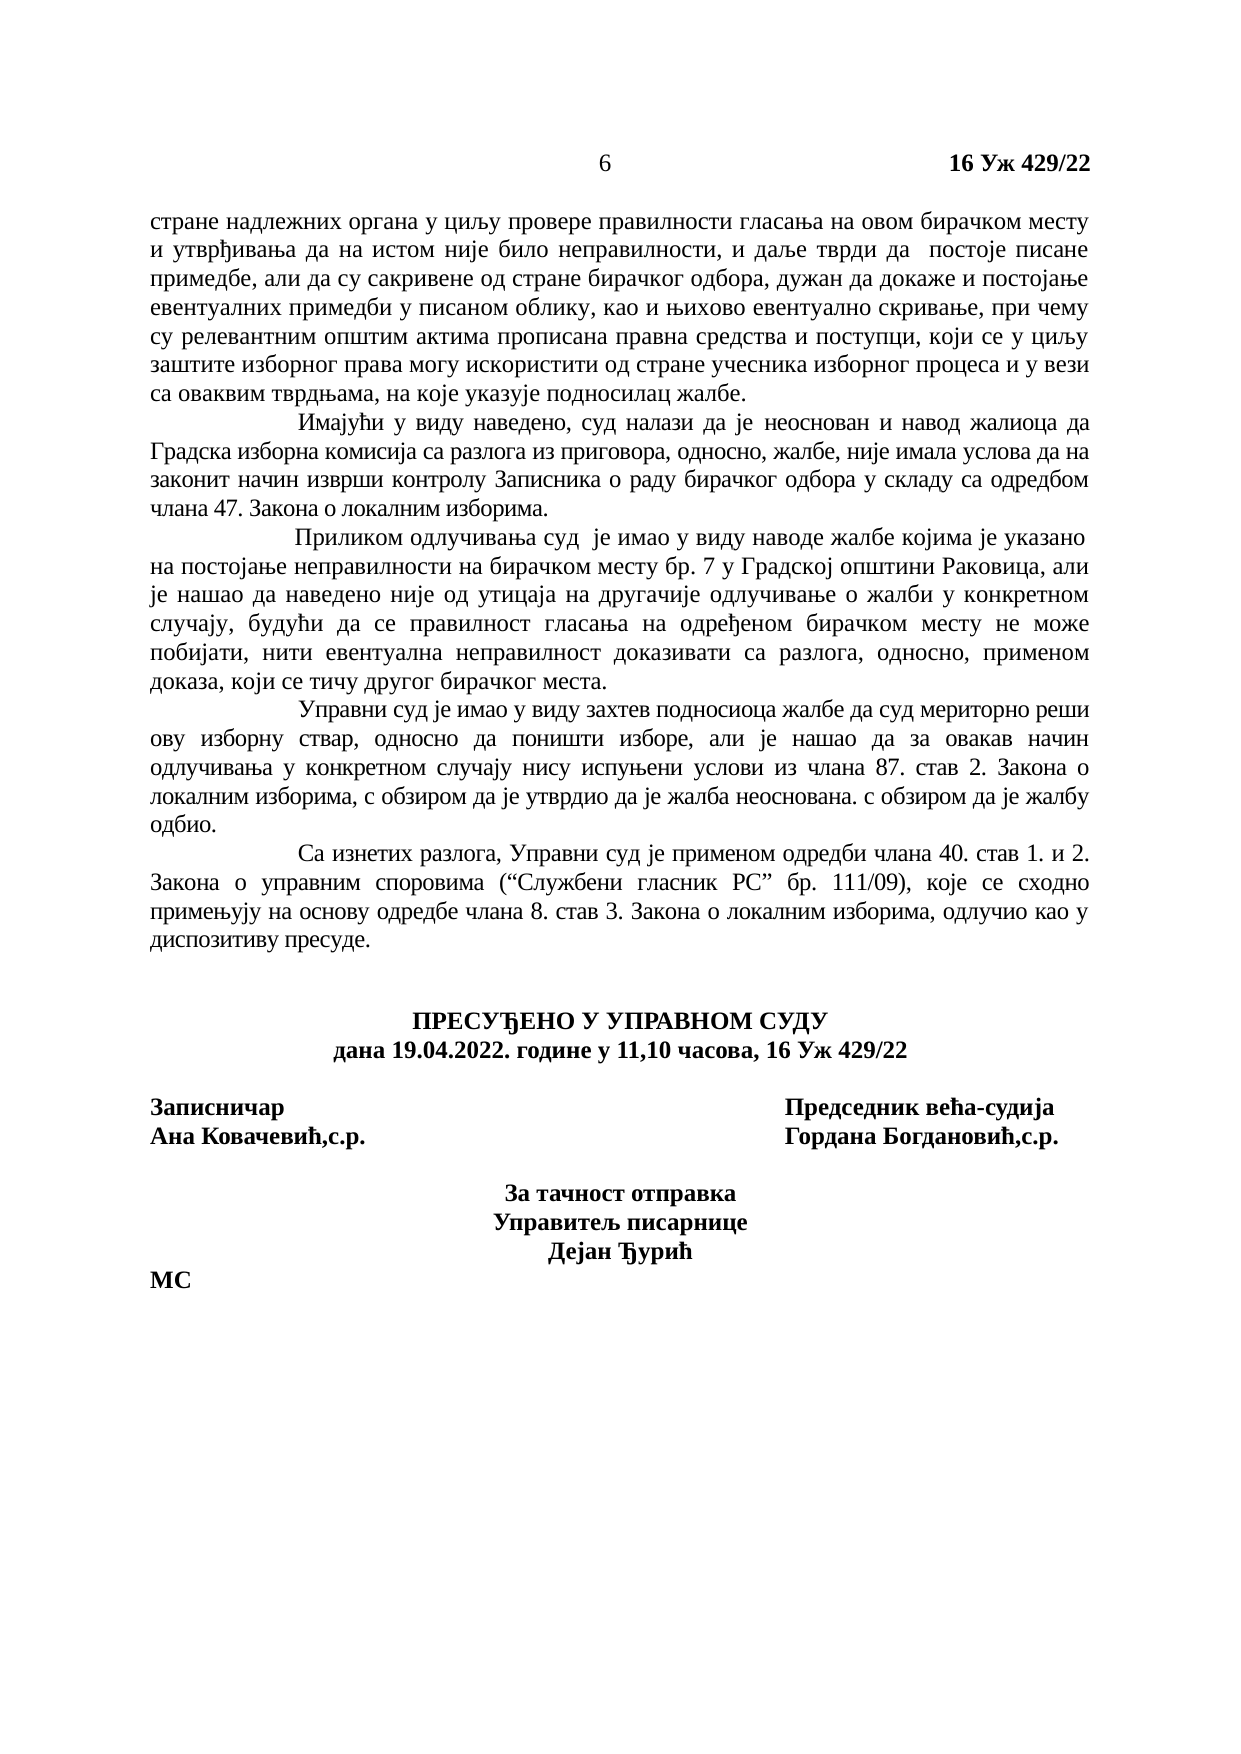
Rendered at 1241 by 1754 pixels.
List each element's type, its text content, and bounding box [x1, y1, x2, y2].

text стране надлежних органа у циљу провере правилности гласања на овом бирачком месту и утврђивања да на истом није било неправилности, и даље тврди да постоје писане примедбе, али да су сакривене од стране бирачког одбора, дужан да докаже и постојање евентуалних примедби у писаном облику, као и њихово евентуално скривање, при чему су релевантним општим актима прописана правна средства и поступци, који се у циљу заштите изборног права могу искористити од стране учесника изборног процеса и у вези са оваквим тврдњама, на које указује подносилац жалбе. [150, 206, 1091, 407]
text Имајући у виду наведено, суд налази да је неоснован и навод жалиоца да Градска изборна комисија са разлога из приговора, односно, жалбе, није имала услова да на законит начин изврши контролу Записника о раду бирачког одбора у складу са одредбом члана 47. Закона о локалним изборима. [150, 407, 1091, 522]
text ПРЕСУЂЕНО У УПРАВНОМ СУДУ [150, 1006, 1091, 1035]
text MС [150, 1265, 1089, 1293]
text Приликом одлучивања суд је имао у виду наводе жалбе којима је указано на постојање неправилности на бирачком месту бр. 7 у Градској општини Раковица, али је нашао да наведено није од утицаја на другачије одлучивање о жалби у конкретном случају, будући да се правилност гласања на одређеном бирачком месту не може побијати, нити евентуална неправилност доказивати са разлога, односно, применом доказа, који се тичу другог бирачког места. [150, 522, 1091, 694]
text Са изнетих разлога, Управни суд је применом одредби члана 40. став 1. и 2. Закона о управним споровима (“Службени гласник РС” бр. 111/09), које се сходно примењују на основу одредбе члана 8. став 3. Закона о локалним изборима, одлучио као у диспозитиву пресуде. [150, 838, 1091, 953]
text Записничар Председник већа-судија [150, 1092, 1091, 1121]
text Ана Ковачевић,с.р. Гордана Богдановић,с.р. [150, 1121, 1091, 1150]
text За тачност отправка [150, 1178, 1091, 1207]
text Управни суд је имао у виду захтев подносиоца жалбе да суд мериторно реши ову изборну ствар, односно да поништи изборе, али је нашао да за овакав начин одлучивања у конкретном случају нису испуњени услови из члана 87. став 2. Закона о локалним изборима, с обзиром да је утврдио да је жалба неоснована. с обзиром да је жалбу одбио. [150, 694, 1091, 838]
text Управитељ писарнице [150, 1207, 1091, 1236]
text дана 19.04.2022. године у 11,10 часова, 16 Уж 429/22 [150, 1035, 1091, 1063]
text Дејан Ђурић [150, 1236, 1091, 1265]
